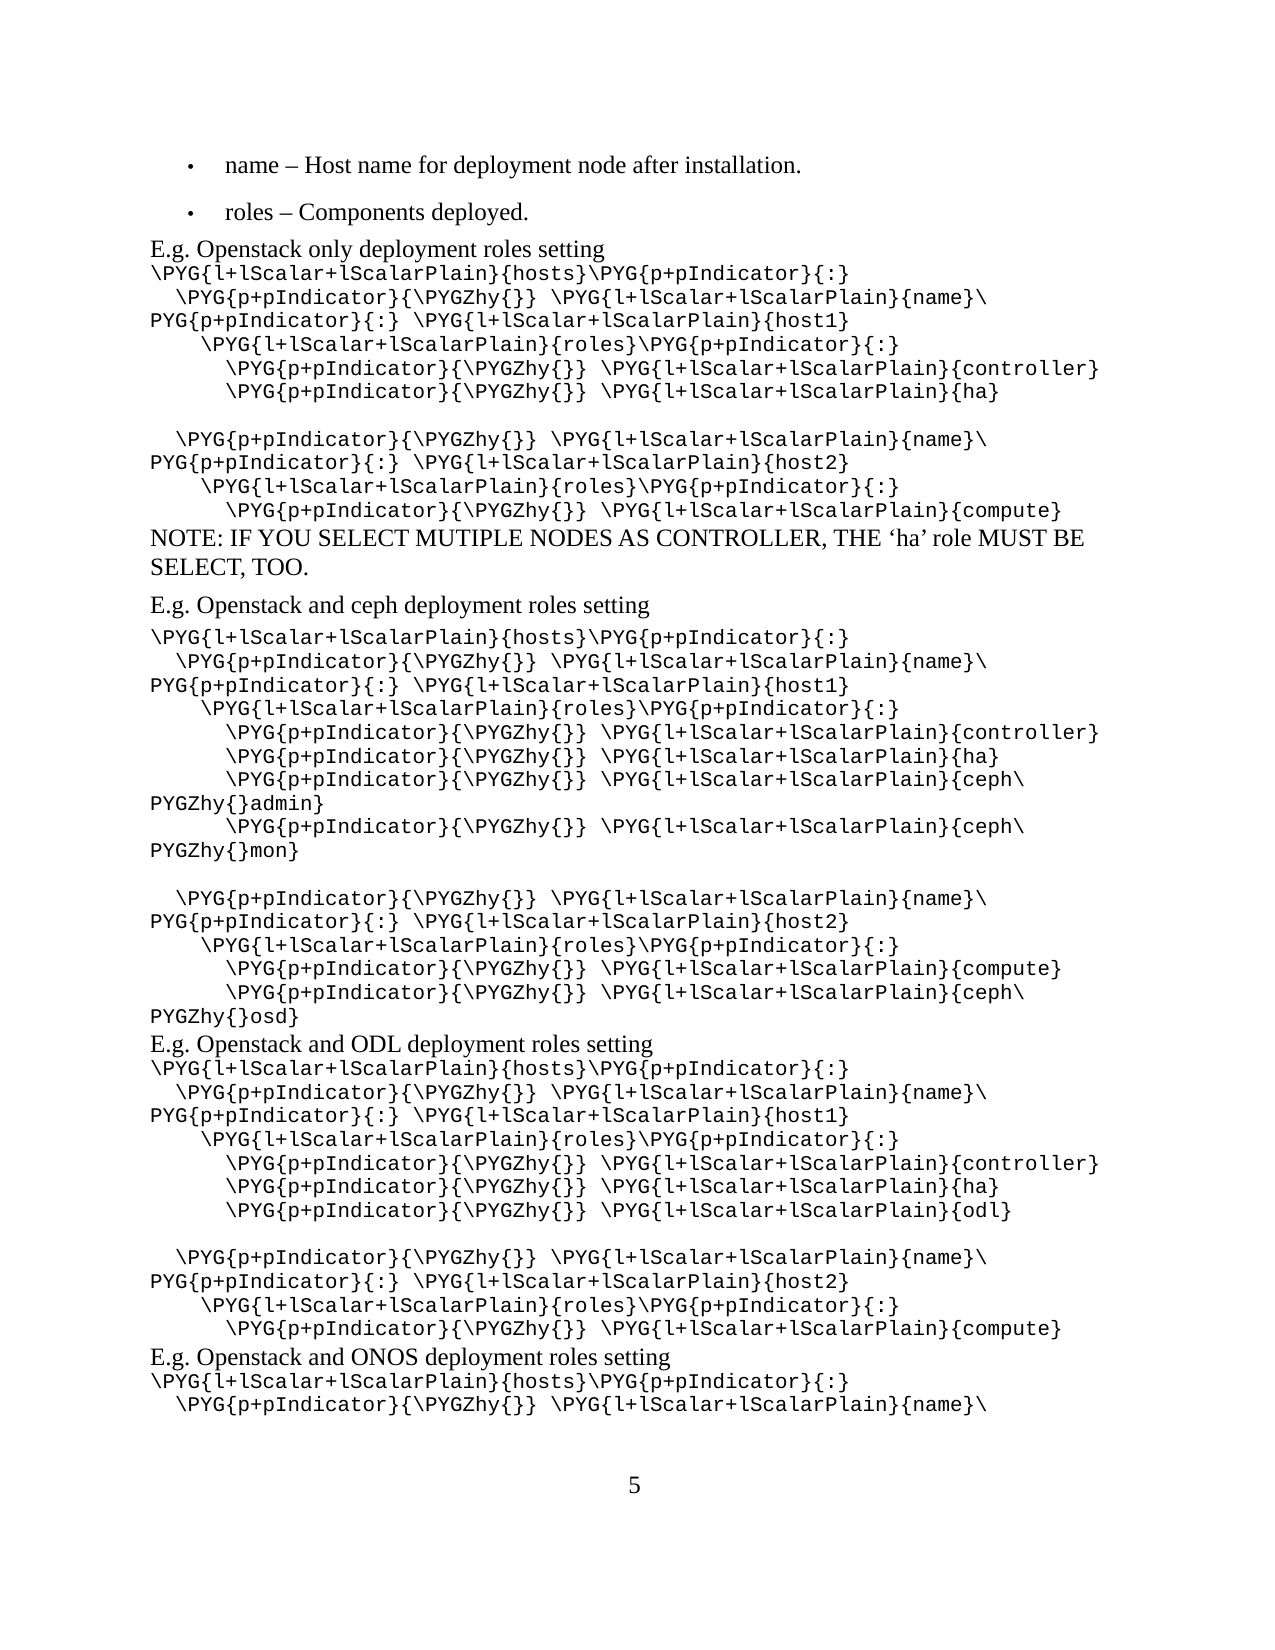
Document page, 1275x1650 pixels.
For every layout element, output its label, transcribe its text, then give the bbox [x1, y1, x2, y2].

text \PYG{p+pIndicator}{\PYGZhy{}} \PYG{l+lScalar+lScalarPlain}{name}\ [150, 1394, 1125, 1418]
text \PYG{p+pIndicator}{\PYGZhy{}} \PYG{l+lScalar+lScalarPlain}{name}\PYG{p+pIndicator}{:} \PYG{l+lScalar+lScalarPlain}{host2} [150, 429, 1125, 476]
text \PYG{l+lScalar+lScalarPlain}{roles}\PYG{p+pIndicator}{:} [150, 1294, 1125, 1318]
text \PYG{l+lScalar+lScalarPlain}{hosts}\PYG{p+pIndicator}{:} [150, 1058, 1125, 1082]
text \PYG{l+lScalar+lScalarPlain}{roles}\PYG{p+pIndicator}{:} [150, 1129, 1125, 1153]
text \PYG{p+pIndicator}{\PYGZhy{}} \PYG{l+lScalar+lScalarPlain}{name}\PYG{p+pIndicator}{:} \PYG{l+lScalar+lScalarPlain}{host1} [150, 1082, 1125, 1129]
text \PYG{p+pIndicator}{\PYGZhy{}} \PYG{l+lScalar+lScalarPlain}{ha} [150, 746, 1125, 769]
list name – Host name for deployment node after installation. [187, 150, 1125, 179]
text E.g. Openstack and ceph deployment roles setting [150, 590, 1125, 618]
text \PYG{p+pIndicator}{\PYGZhy{}} \PYG{l+lScalar+lScalarPlain}{controller} [150, 1153, 1125, 1176]
text \PYG{p+pIndicator}{\PYGZhy{}} \PYG{l+lScalar+lScalarPlain}{ha} [150, 1176, 1125, 1200]
list roles – Components deployed. [187, 197, 1125, 225]
text \PYG{l+lScalar+lScalarPlain}{hosts}\PYG{p+pIndicator}{:} [150, 263, 1125, 287]
text \PYG{l+lScalar+lScalarPlain}{hosts}\PYG{p+pIndicator}{:} [150, 627, 1125, 651]
text \PYG{p+pIndicator}{\PYGZhy{}} \PYG{l+lScalar+lScalarPlain}{controller} [150, 722, 1125, 746]
text \PYG{p+pIndicator}{\PYGZhy{}} \PYG{l+lScalar+lScalarPlain}{name}\PYG{p+pIndicator}{:} \PYG{l+lScalar+lScalarPlain}{host1} [150, 651, 1125, 698]
text \PYG{p+pIndicator}{\PYGZhy{}} \PYG{l+lScalar+lScalarPlain}{ceph\PYGZhy{}osd} [150, 982, 1125, 1029]
text \PYG{p+pIndicator}{\PYGZhy{}} \PYG{l+lScalar+lScalarPlain}{compute} [150, 958, 1125, 982]
text \PYG{l+lScalar+lScalarPlain}{hosts}\PYG{p+pIndicator}{:} [150, 1371, 1125, 1394]
text \PYG{l+lScalar+lScalarPlain}{roles}\PYG{p+pIndicator}{:} [150, 476, 1125, 499]
text \PYG{p+pIndicator}{\PYGZhy{}} \PYG{l+lScalar+lScalarPlain}{compute} [150, 1318, 1125, 1342]
text \PYG{l+lScalar+lScalarPlain}{roles}\PYG{p+pIndicator}{:} [150, 334, 1125, 358]
text \PYG{p+pIndicator}{\PYGZhy{}} \PYG{l+lScalar+lScalarPlain}{name}\PYG{p+pIndicator}{:} \PYG{l+lScalar+lScalarPlain}{host1} [150, 287, 1125, 334]
text E.g. Openstack and ODL deployment roles setting [150, 1029, 1125, 1058]
text E.g. Openstack only deployment roles setting [150, 234, 1125, 263]
text \PYG{p+pIndicator}{\PYGZhy{}} \PYG{l+lScalar+lScalarPlain}{compute} [150, 499, 1125, 523]
text NOTE: IF YOU SELECT MUTIPLE NODES AS CONTROLLER, THE ‘ha’ role MUST BE SELECT, TOO. [150, 523, 1125, 581]
text \PYG{l+lScalar+lScalarPlain}{roles}\PYG{p+pIndicator}{:} [150, 698, 1125, 722]
text \PYG{l+lScalar+lScalarPlain}{roles}\PYG{p+pIndicator}{:} [150, 935, 1125, 958]
text \PYG{p+pIndicator}{\PYGZhy{}} \PYG{l+lScalar+lScalarPlain}{name}\PYG{p+pIndicator}{:} \PYG{l+lScalar+lScalarPlain}{host2} [150, 1247, 1125, 1294]
text \PYG{p+pIndicator}{\PYGZhy{}} \PYG{l+lScalar+lScalarPlain}{ceph\PYGZhy{}admin} [150, 769, 1125, 817]
text \PYG{p+pIndicator}{\PYGZhy{}} \PYG{l+lScalar+lScalarPlain}{ceph\PYGZhy{}mon} [150, 817, 1125, 864]
text \PYG{p+pIndicator}{\PYGZhy{}} \PYG{l+lScalar+lScalarPlain}{ha} [150, 381, 1125, 405]
text \PYG{p+pIndicator}{\PYGZhy{}} \PYG{l+lScalar+lScalarPlain}{controller} [150, 358, 1125, 381]
text E.g. Openstack and ONOS deployment roles setting [150, 1342, 1125, 1371]
text \PYG{p+pIndicator}{\PYGZhy{}} \PYG{l+lScalar+lScalarPlain}{odl} [150, 1200, 1125, 1224]
text \PYG{p+pIndicator}{\PYGZhy{}} \PYG{l+lScalar+lScalarPlain}{name}\PYG{p+pIndicator}{:} \PYG{l+lScalar+lScalarPlain}{host2} [150, 887, 1125, 935]
